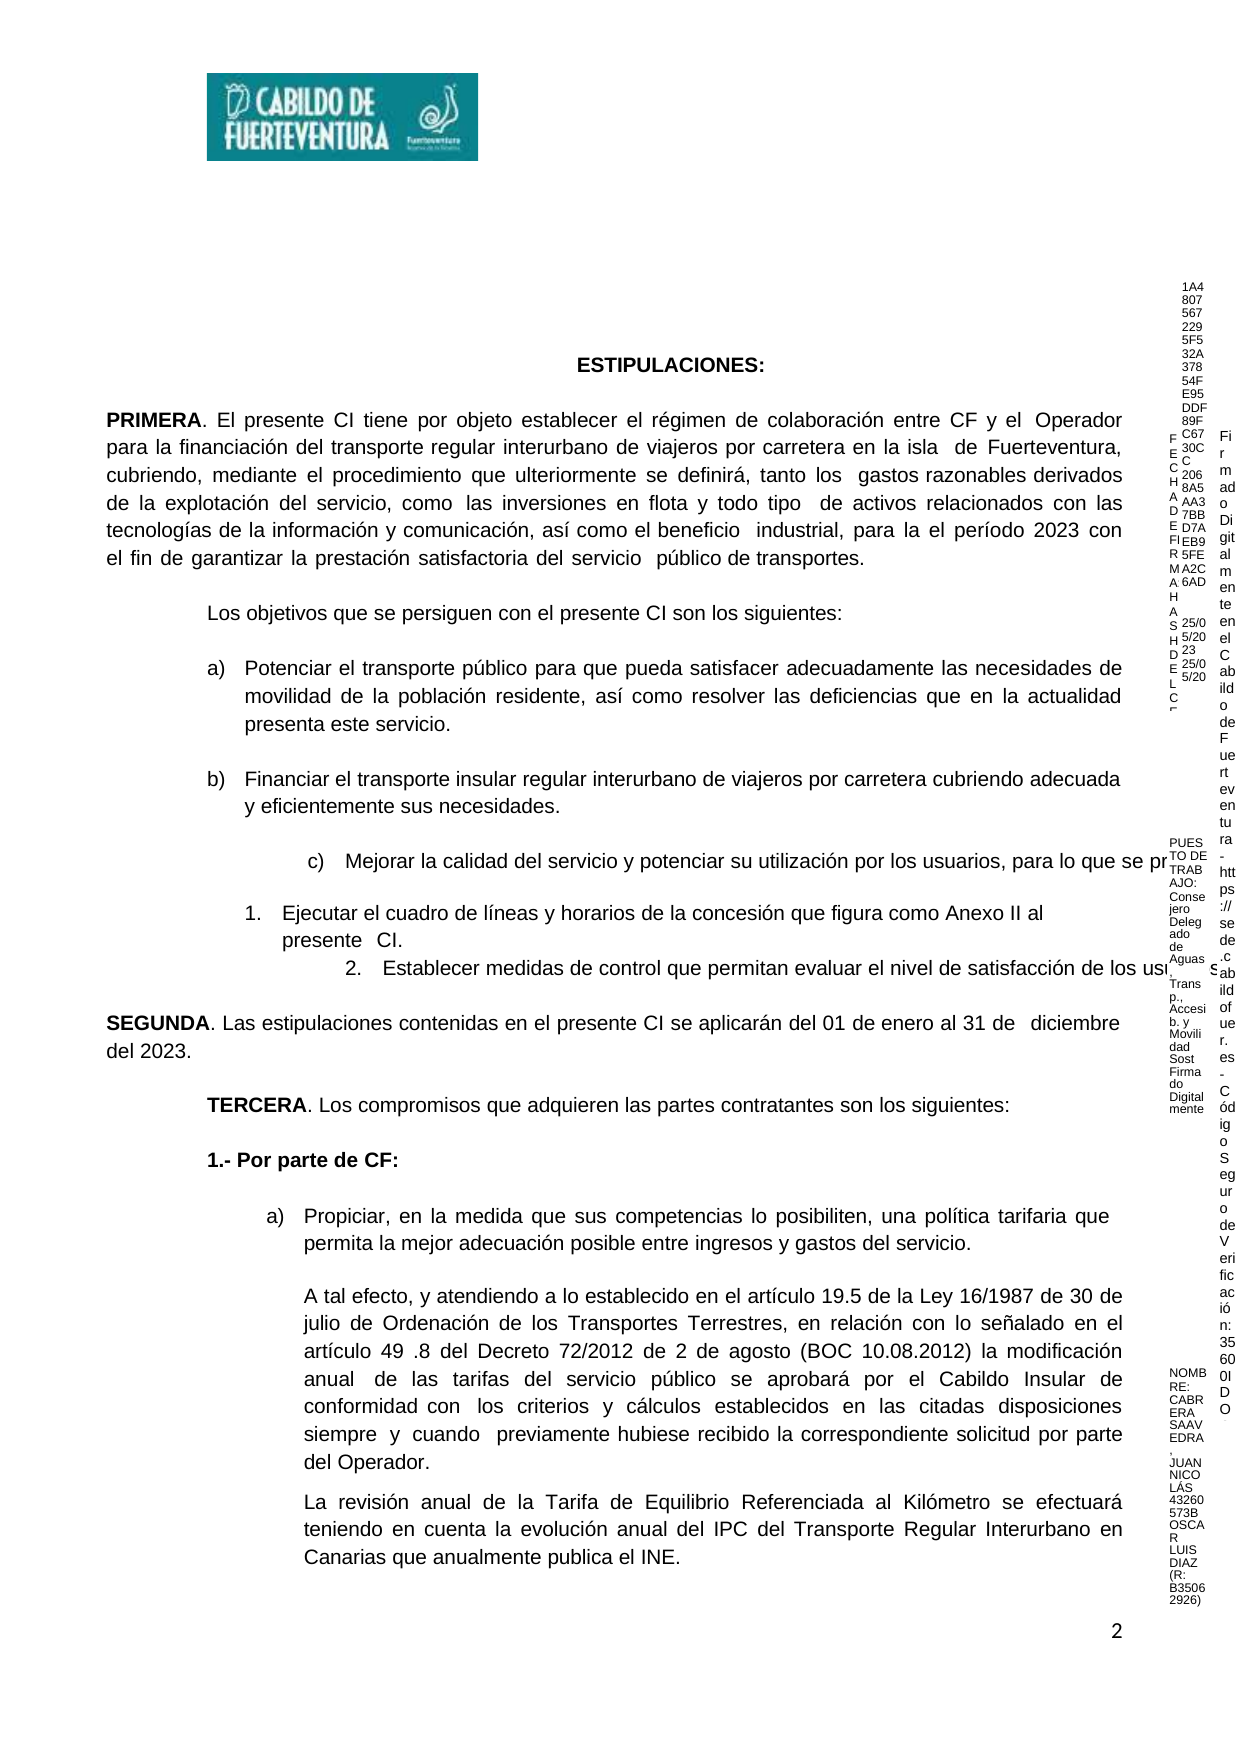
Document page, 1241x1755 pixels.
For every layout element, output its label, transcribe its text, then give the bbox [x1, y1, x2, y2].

list Potenciar el transporte público para que pueda satisfacer adecuadamente las necesidades de movilidad de la población residente, así como resolver las deficiencias que en la actualidad presenta este servicio. [207, 656, 1123, 736]
list Consejero Delegado de Aguas, Transp., Accesib. y Movilidad Sost Firmado Digitalmente [1169, 891, 1207, 1116]
text FECHA DE FIRMA: HASH DEL CERTIFICADO: [1169, 432, 1184, 711]
text PRIMERA. El presente CI tiene por objeto establecer el régimen de colaboración entre CF y el Operador para la financiación del transporte regular interurbano de viajeros por carretera en la isla de Fuerteventura, cubriendo, mediante el procedimiento que ulteriormente se definirá, tanto los gastos razonables derivados de la explotación del servicio, como las inversiones en flota y todo tipo de activos relacionados con las tecnologías de la información y comunicación, así como el beneficio industrial, para la el período 2023 con el fin de garantizar la prestación satisfactoria del servicio público de transportes. [106, 407, 1122, 570]
text 2068A5AA37BBD7AEB95FEA2C6AD14389540A5CC9 [1182, 468, 1209, 590]
list PUESTO DE TRABAJO: [1169, 837, 1209, 890]
text Firmado Digitalmente en el Cabildo de Fuerteventura - https://sede.cabildofuer.es - Código Seguro de Verificación: 35600IDOC255B382EB6ECDF94A80 [1219, 428, 1236, 1421]
text TERCERA. Los compromisos que adquieren las partes contratantes son los siguientes: [207, 1093, 1167, 1117]
text SEGUNDA. Las estipulaciones contenidas en el presente CI se aplicarán del 01 de enero al 31 de diciembre del 2023. [106, 1011, 1122, 1062]
subtitle [1209, 352, 1235, 376]
list Ejecutar el cuadro de líneas y horarios de la concesión que figura como Anexo II al presente CI. [244, 901, 1121, 952]
text La revisión anual de la Tarifa de Equilibrio Referenciada al Kilómetro se efectuará teniendo en cuenta la evolución anual del IPC del Transporte Regular Interurbano en Canarias que anualmente publica el INE. [303, 1490, 1123, 1569]
text Los objetivos que se persiguen con el presente CI son los siguientes: [207, 601, 1167, 625]
text NOMBRE: [1169, 1367, 1209, 1394]
list Financiar el transporte insular regular interurbano de viajeros por carretera cubriendo adecuada y eficientemente sus necesidades. [207, 767, 1122, 818]
text 25/05/2023 [1182, 617, 1209, 657]
text [1167, 1366, 1209, 1637]
subtitle ESTIPULACIONES: [106, 280, 1182, 590]
list Mejorar la calidad del servicio y potenciar su utilización por los usuarios, para lo que se prevé: [307, 836, 1209, 1208]
list Propiciar, en la medida que sus competencias lo posibiliten, una política tarifaria que permita la mejor adecuación posible entre ingresos y gastos del servicio. [266, 1204, 1121, 1255]
text A tal efecto, y atendiendo a lo establecido en el artículo 19.5 de la Ley 16/1987 de 30 de julio de Ordenación de los Transportes Terrestres, en relación con lo señalado en el artículo 49 .8 del Decreto 72/2012 de 2 de agosto (BOC 10.08.2012) la modificación anual de las tarifas del servicio público se aprobará por el Cabildo Insular de conformidad con los criterios y cálculos establecidos en las citadas disposiciones siempre y cuando previamente hubiese recibido la correspondiente solicitud por parte del Operador. [303, 1283, 1123, 1473]
text 1A48075672295F532A37854FE95DDF89FC6730CC [1182, 280, 1209, 468]
subtitle 1.- Por parte de CF: [207, 1148, 1167, 1172]
list Establecer medidas de control que permitan evaluar el nivel de satisfacción de los usuarios. [345, 956, 1167, 980]
text 25/05/2023 [1182, 657, 1209, 683]
text CABRERA SAAVEDRA, JUAN NICOLÁS 43260573B OSCAR LUIS DIAZ (R: B35062926) [1169, 1394, 1207, 1607]
